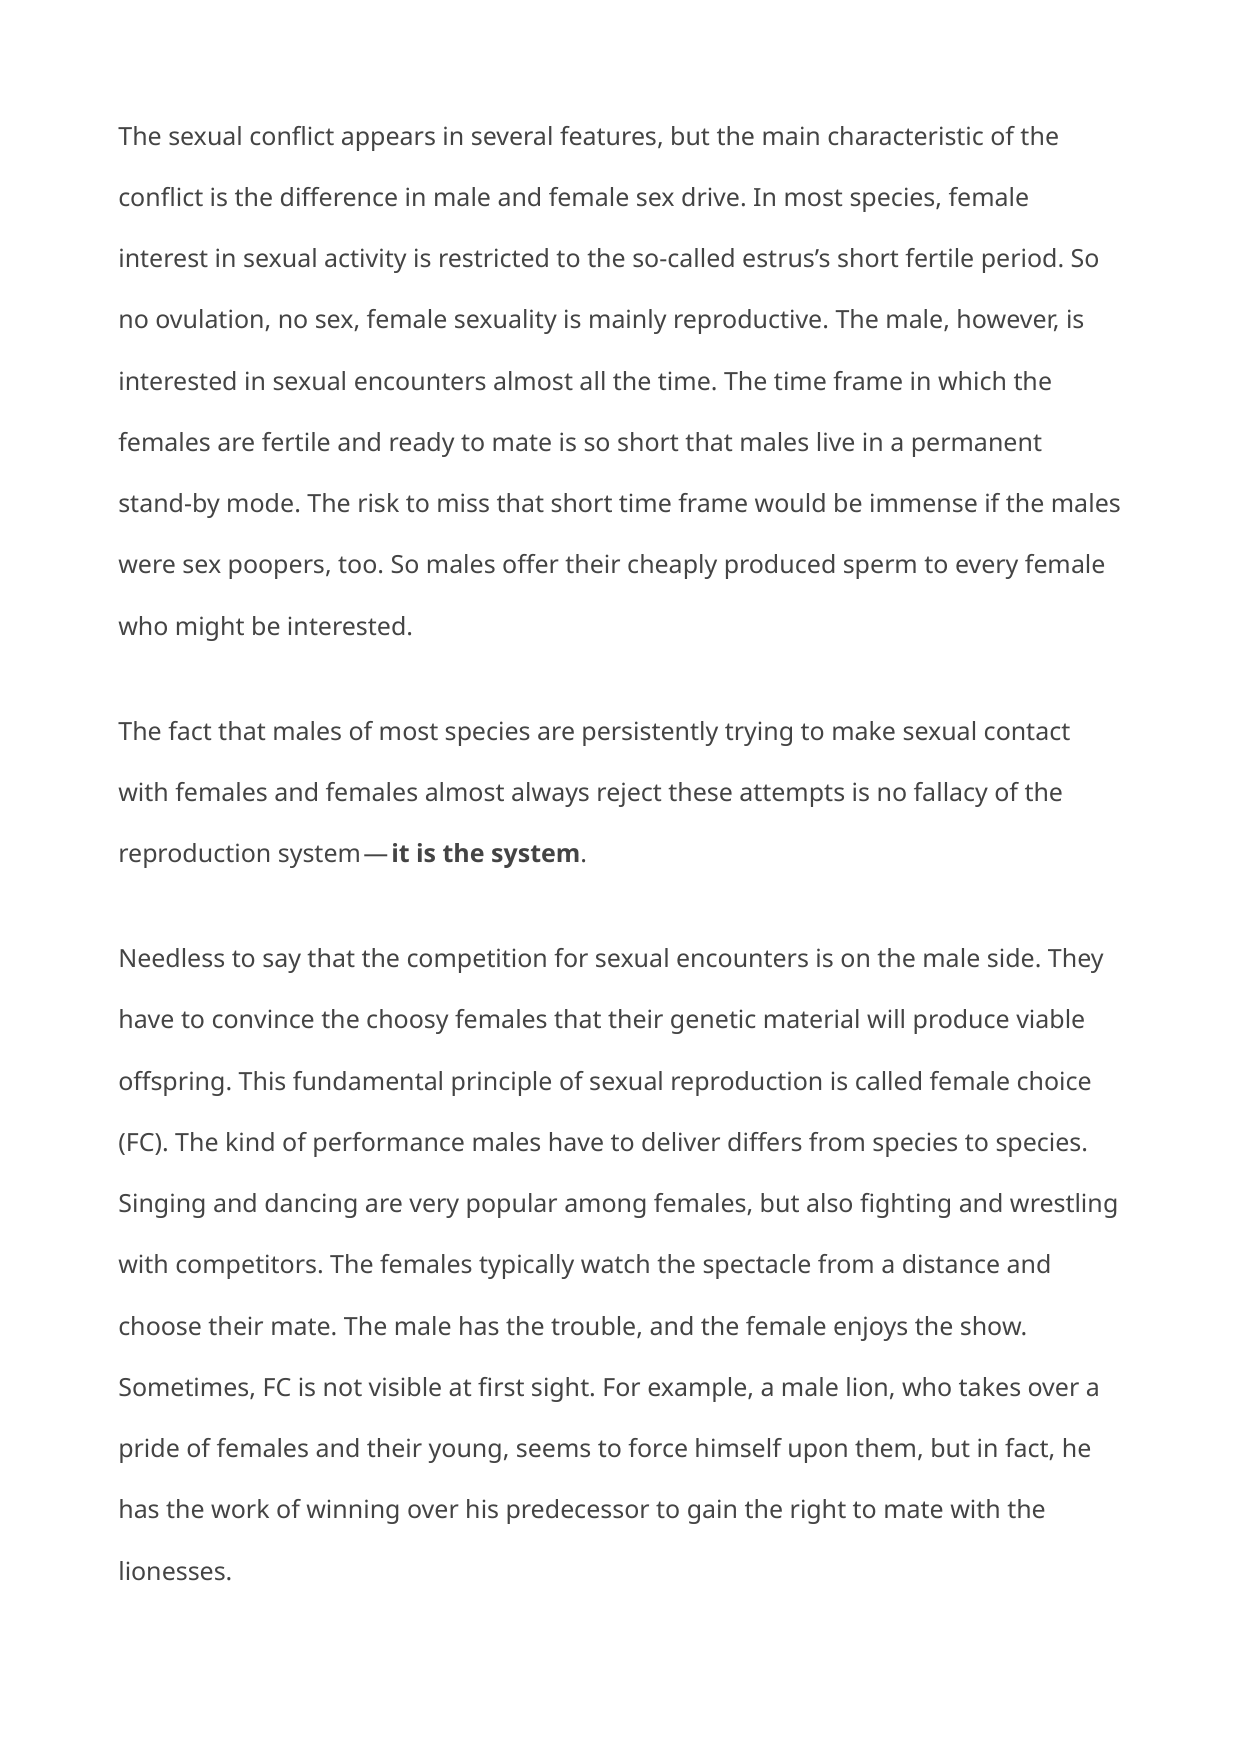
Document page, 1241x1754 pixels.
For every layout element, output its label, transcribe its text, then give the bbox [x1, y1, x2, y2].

text The fact that males of most species are persistently trying to make sexual contact with females and females almost always reject these attempts is no fallacy of the reproduction system — it is the system. [118, 713, 1122, 870]
text Needless to say that the competition for sexual encounters is on the male side. They have to convince the choosy females that their genetic material will produce viable offspring. This fundamental principle of sexual reproduction is called female choice (FC). The kind of performance males have to deliver differs from species to species. Singing and dancing are very popular among females, but also fighting and wrestling with competitors. The females typically watch the spectacle from a distance and choose their mate. The male has the trouble, and the female enjoys the show. Sometimes, FC is not visible at first sight. For example, a male lion, who takes over a pride of females and their young, seems to force himself upon them, but in fact, he has the work of winning over his predecessor to gain the right to mate with the lionesses. [118, 941, 1122, 1587]
text The sexual conflict appears in several features, but the main characteristic of the conflict is the difference in male and female sex drive. In most species, female interest in sexual activity is restricted to the so-called estrus’s short fertile period. So no ovulation, no sex, female sexuality is mainly reproductive. The male, however, is interested in sexual encounters almost all the time. The time frame in which the females are fertile and ready to mate is so short that males live in a permanent stand-by mode. The risk to miss that short time frame would be immense if the males were sex poopers, too. So males offer their cheaply produced sperm to every female who might be interested. [118, 118, 1122, 642]
